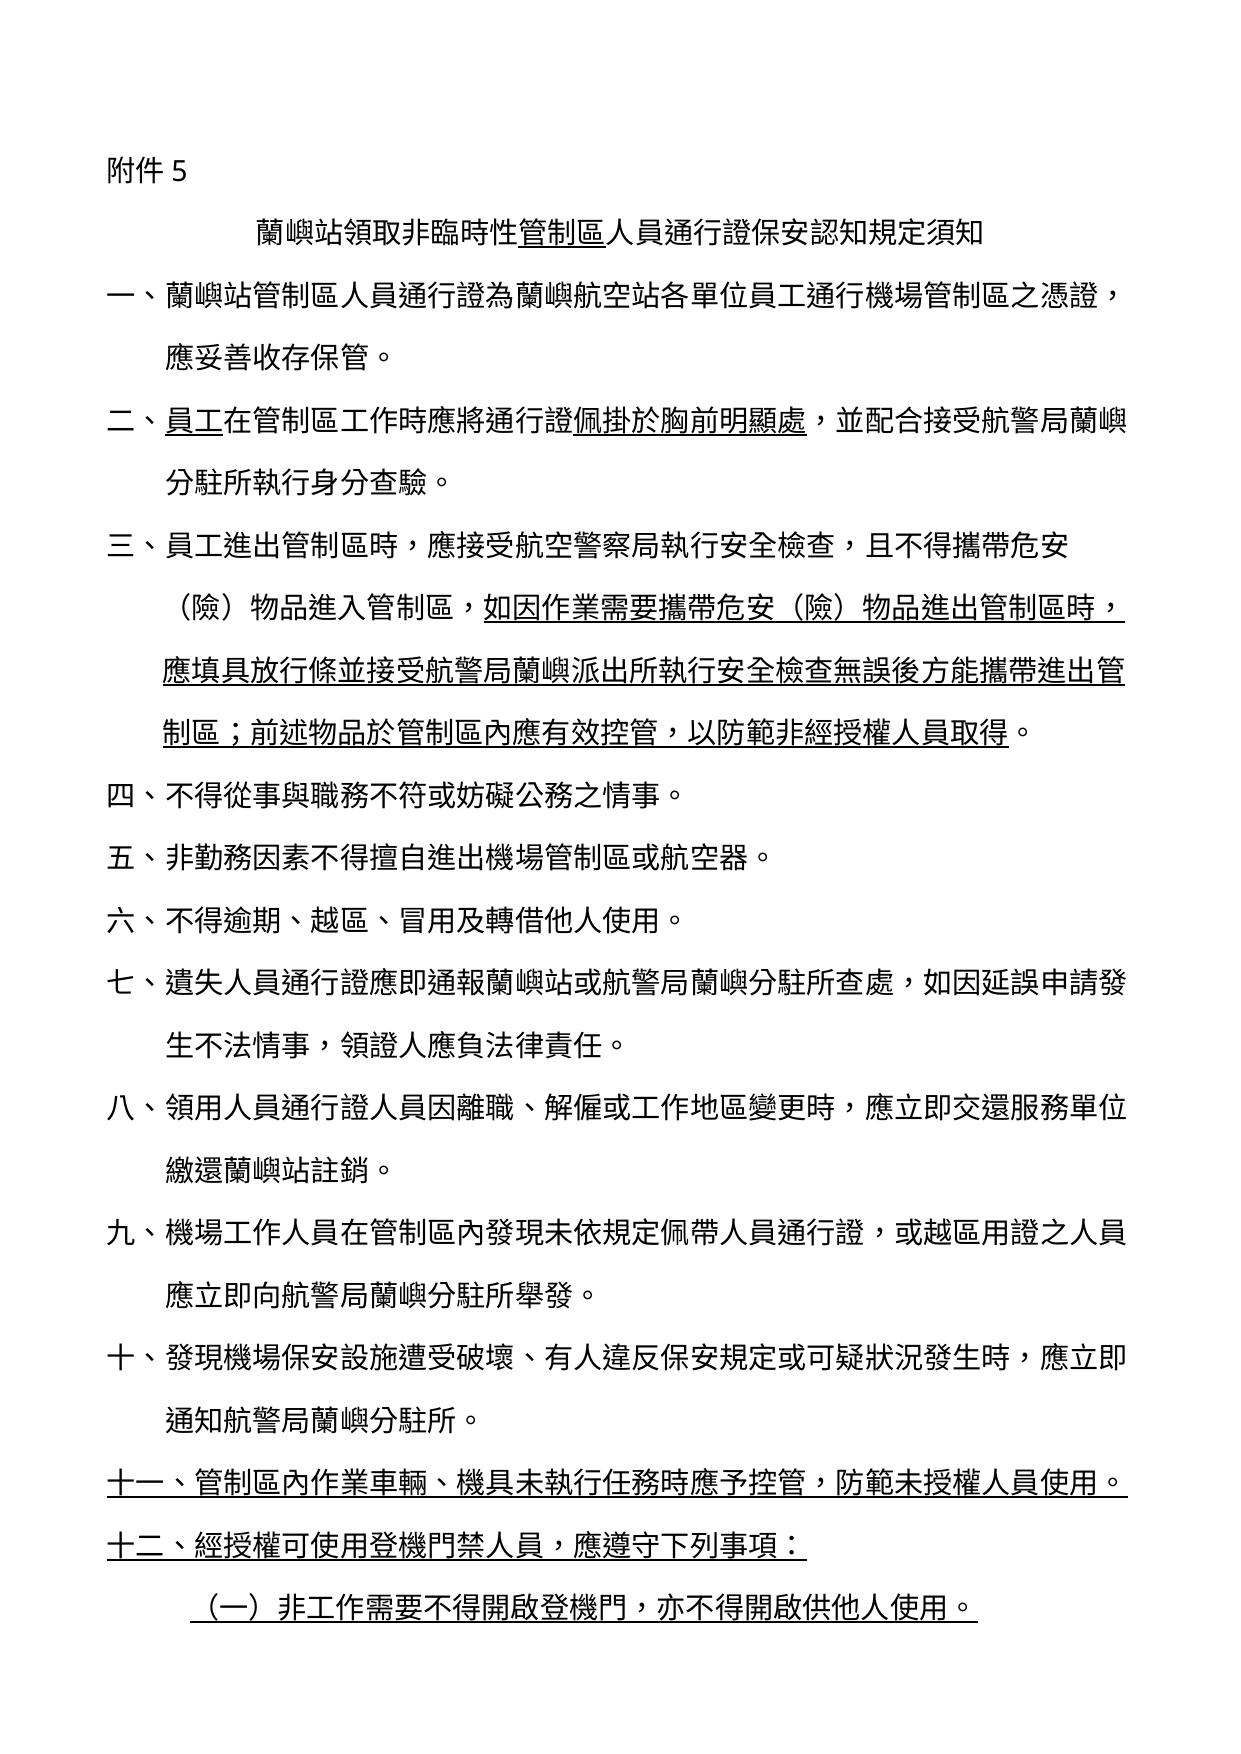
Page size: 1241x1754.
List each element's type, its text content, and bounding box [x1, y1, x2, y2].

text 十、發現機場保安設施遭受破壞、有人違反保安規定或可疑狀況發生時，應立即通知航警局蘭嶼分駐所。 [106, 1314, 1134, 1439]
text 九、機場工作人員在管制區內發現未依規定佩帶人員通行證，或越區用證之人員應立即向航警局蘭嶼分駐所舉發。 [106, 1189, 1134, 1314]
text 一、蘭嶼站管制區人員通行證為蘭嶼航空站各單位員工通行機場管制區之憑證，應妥善收存保管。 [106, 252, 1134, 377]
text 蘭嶼站領取非臨時性管制區人員通行證保安認知規定須知 [106, 189, 1134, 252]
text 二、員工在管制區工作時應將通行證佩掛於胸前明顯處，並配合接受航警局蘭嶼分駐所執行身分查驗。 [106, 377, 1134, 502]
text 三、員工進出管制區時，應接受航空警察局執行安全檢查，且不得攜帶危安（險）物品進入管制區，如因作業需要攜帶危安（險）物品進出管制區時，應填具放行條並接受航警局蘭嶼派出所執行安全檢查無誤後方能攜帶進出管制區；前述物品於管制區內應有效控管，以防範非經授權人員取得。 [106, 502, 1134, 752]
text 十二、經授權可使用登機門禁人員，應遵守下列事項： [106, 1502, 1134, 1564]
text 六、不得逾期、越區、冒用及轉借他人使用。 [106, 877, 1134, 939]
text 七、遺失人員通行證應即通報蘭嶼站或航警局蘭嶼分駐所查處，如因延誤申請發生不法情事，領證人應負法律責任。 [106, 939, 1134, 1064]
text （一）非工作需要不得開啟登機門，亦不得開啟供他人使用。 [190, 1564, 1134, 1627]
text 五、非勤務因素不得擅自進出機場管制區或航空器。 [106, 814, 1134, 877]
text 四、不得從事與職務不符或妨礙公務之情事。 [106, 752, 1134, 814]
text 附件5 [106, 127, 1134, 189]
text 八、領用人員通行證人員因離職、解僱或工作地區變更時，應立即交還服務單位繳還蘭嶼站註銷。 [106, 1064, 1134, 1189]
text 十一、管制區內作業車輛、機具未執行任務時應予控管，防範未授權人員使用。 [106, 1439, 1134, 1502]
